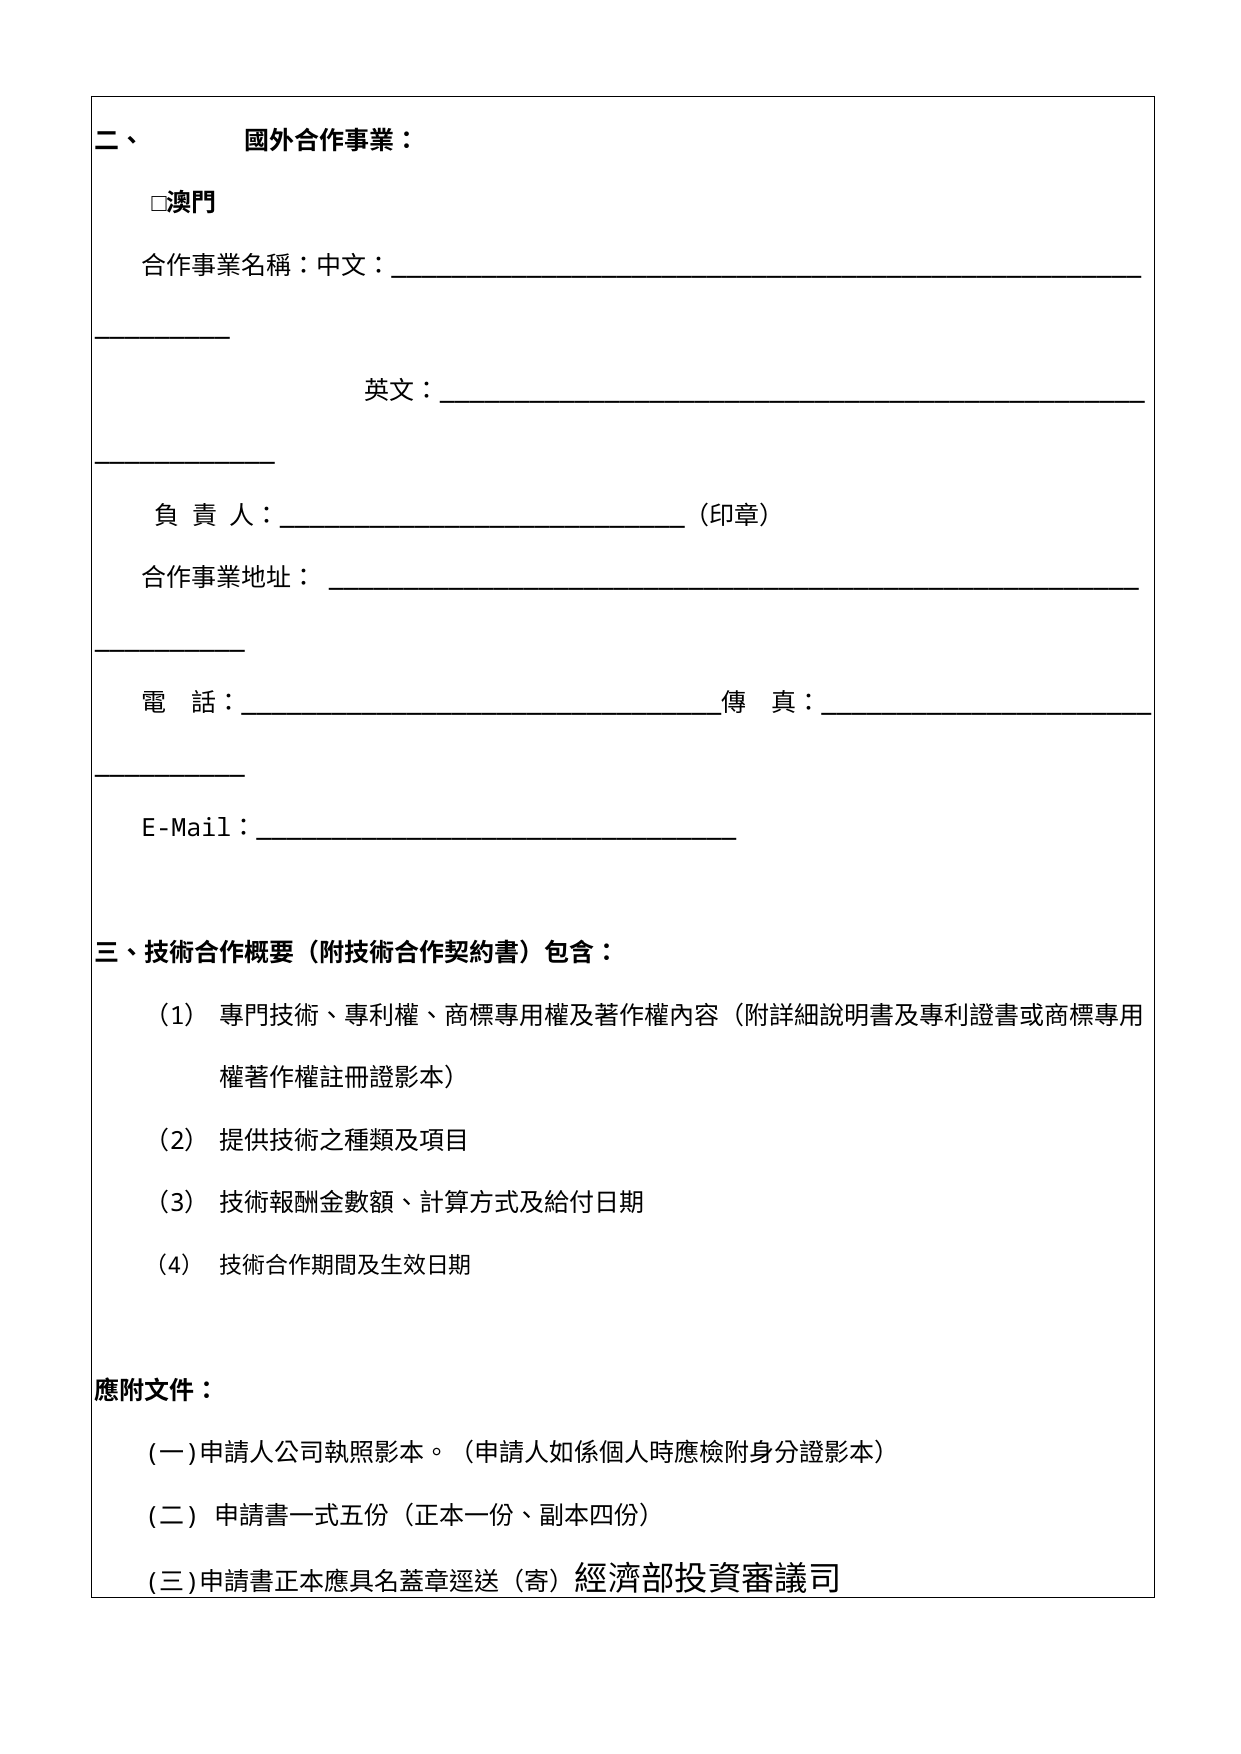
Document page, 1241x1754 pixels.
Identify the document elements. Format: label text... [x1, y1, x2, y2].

table_cell 二、 國外合作事業： □澳門 合作事業名稱：中文：___________________________________________________________ 英文：___________________________________________________________ 負 責 人：___________________________（印章） 合作事業地址： ________________________________________________________________ 電 話：________________________________傳 真：________________________________ E-Mail：________________________________ 三、技術合作概要（附技術合作契約書）包含： 專門技術、專利權、商標專用權及著作權內容（附詳細說明書及專利證書或商標專用權著作權註冊證影本） 提供技術之種類及項目 技術報酬金數額、計算方式及給付日期 技術合作期間及生效日期 應附文件： (一)申請人公司執照影本。（申請人如係個人時應檢附身分證影本） (二) 申請書一式五份（正本一份、副本四份） (三)申請書正本應具名蓋章逕送（寄）經濟部投資審議司 [92, 97, 1154, 1597]
